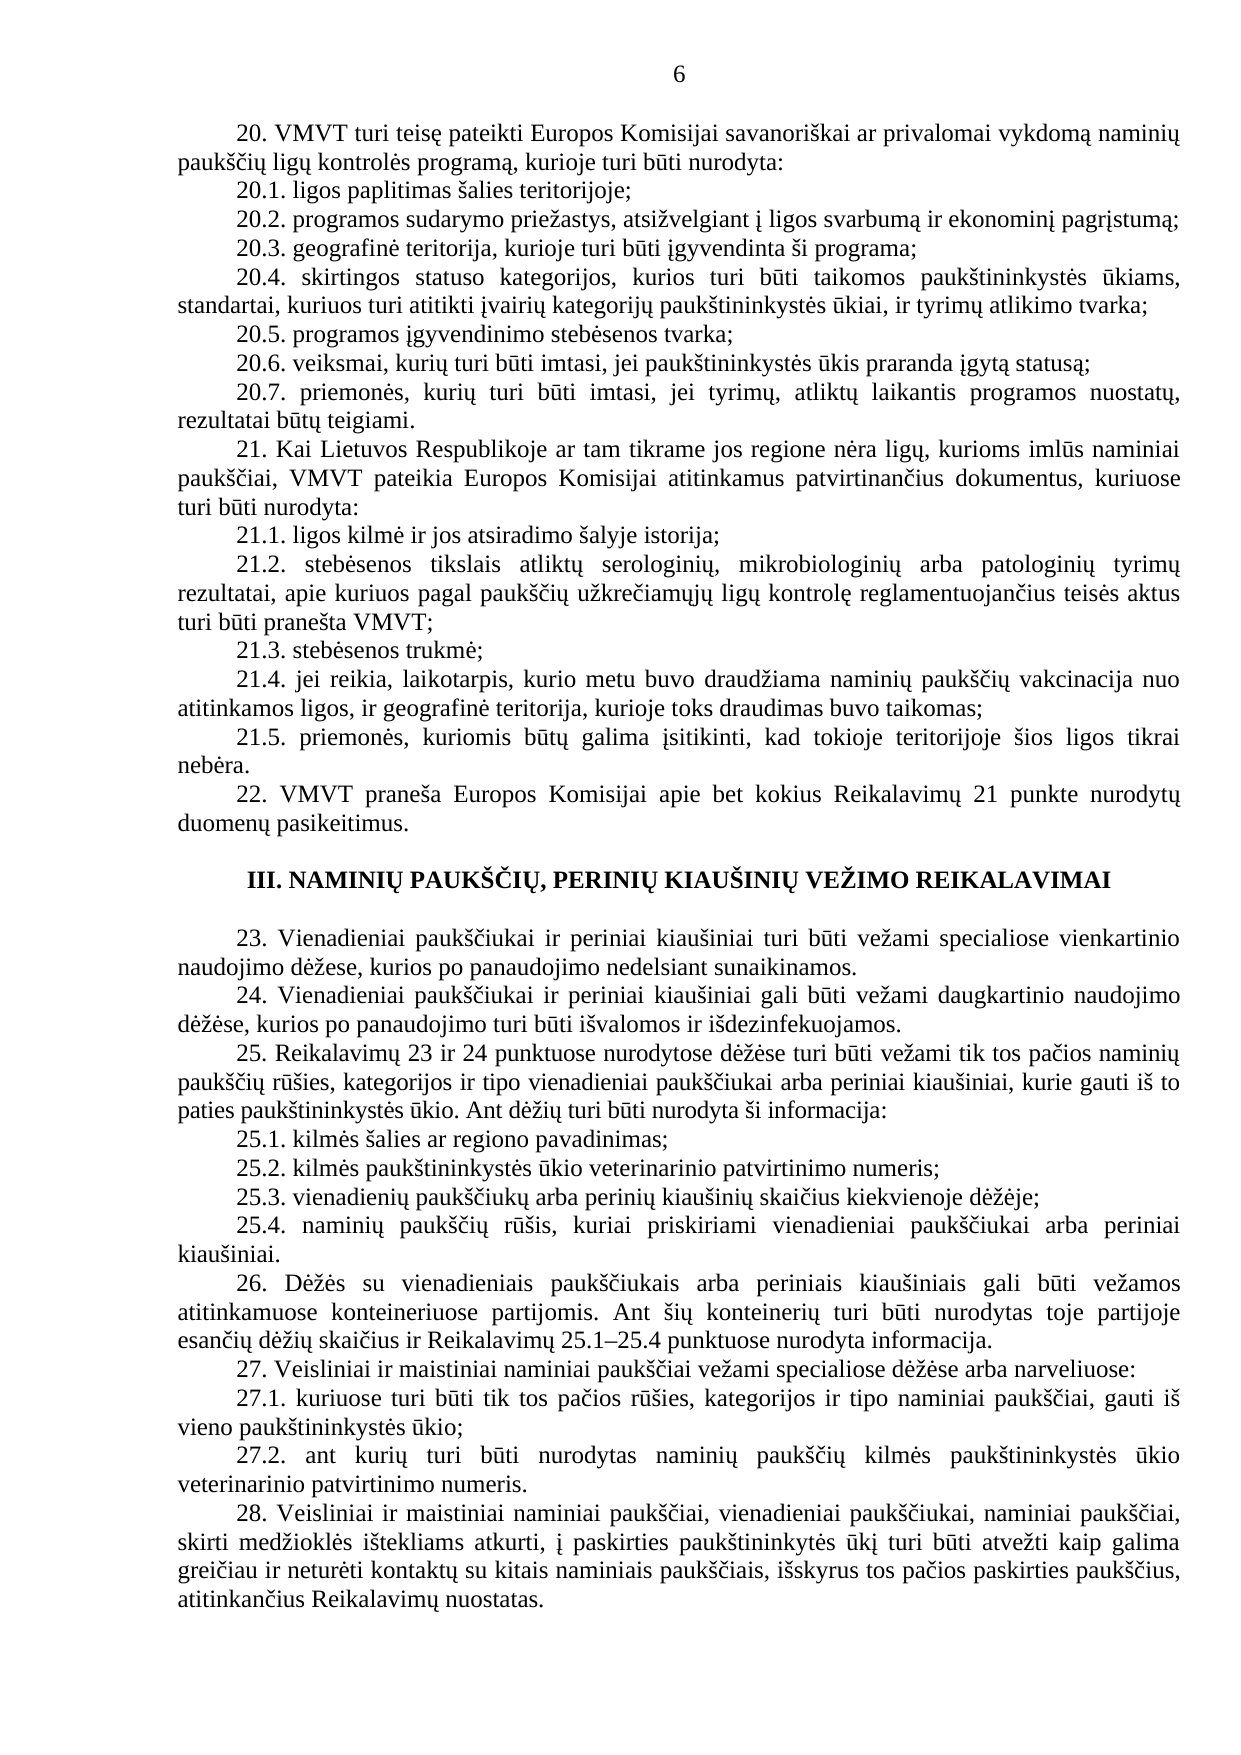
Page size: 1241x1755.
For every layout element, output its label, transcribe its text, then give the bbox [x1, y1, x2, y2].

text 20.1. ligos paplitimas šalies teritorijoje; [177, 176, 1181, 204]
text 26. Dėžės su vienadieniais paukščiukais arba periniais kiaušiniais gali būti vežamos atitinkamuose konteineriuose partijomis. Ant šių konteinerių turi būti nurodytas toje partijoje esančių dėžių skaičius ir Reikalavimų 25.1–25.4 punktuose nurodyta informacija. [177, 1268, 1181, 1354]
text 25.4. naminių paukščių rūšis, kuriai priskiriami vienadieniai paukščiukai arba periniai kiaušiniai. [177, 1211, 1181, 1268]
text 27.2. ant kurių turi būti nurodytas naminių paukščių kilmės paukštininkystės ūkio veterinarinio patvirtinimo numeris. [177, 1441, 1181, 1498]
text 25. Reikalavimų 23 ir 24 punktuose nurodytose dėžėse turi būti vežami tik tos pačios naminių paukščių rūšies, kategorijos ir tipo vienadieniai paukščiukai arba periniai kiaušiniai, kurie gauti iš to paties paukštininkystės ūkio. Ant dėžių turi būti nurodyta ši informacija: [177, 1038, 1181, 1124]
text 20.7. priemonės, kurių turi būti imtasi, jei tyrimų, atliktų laikantis programos nuostatų, rezultatai būtų teigiami. [177, 377, 1181, 434]
text 27.1. kuriuose turi būti tik tos pačios rūšies, kategorijos ir tipo naminiai paukščiai, gauti iš vieno paukštininkystės ūkio; [177, 1383, 1181, 1441]
text 25.2. kilmės paukštininkystės ūkio veterinarinio patvirtinimo numeris; [177, 1153, 1181, 1182]
text 25.1. kilmės šalies ar regiono pavadinimas; [177, 1124, 1181, 1153]
text 27. Veisliniai ir maistiniai naminiai paukščiai vežami specialiose dėžėse arba narveliuose: [177, 1354, 1181, 1383]
text 25.3. vienadienių paukščiukų arba perinių kiaušinių skaičius kiekvienoje dėžėje; [177, 1182, 1181, 1211]
text 23. Vienadieniai paukščiukai ir periniai kiaušiniai turi būti vežami specialiose vienkartinio naudojimo dėžese, kurios po panaudojimo nedelsiant sunaikinamos. [177, 923, 1181, 981]
text 21.1. ligos kilmė ir jos atsiradimo šalyje istorija; [177, 521, 1181, 549]
text 21.2. stebėsenos tikslais atliktų serologinių, mikrobiologinių arba patologinių tyrimų rezultatai, apie kuriuos pagal paukščių užkrečiamųjų ligų kontrolę reglamentuojančius teisės aktus turi būti pranešta VMVT; [177, 549, 1181, 636]
text 22. VMVT praneša Europos Komisijai apie bet kokius Reikalavimų 21 punkte nurodytų duomenų pasikeitimus. [177, 779, 1181, 837]
text 20.2. programos sudarymo priežastys, atsižvelgiant į ligos svarbumą ir ekonominį pagrįstumą; [177, 204, 1181, 233]
text 21.4. jei reikia, laikotarpis, kurio metu buvo draudžiama naminių paukščių vakcinacija nuo atitinkamos ligos, ir geografinė teritorija, kurioje toks draudimas buvo taikomas; [177, 664, 1181, 722]
text 21.5. priemonės, kuriomis būtų galima įsitikinti, kad tokioje teritorijoje šios ligos tikrai nebėra. [177, 722, 1181, 779]
text 28. Veisliniai ir maistiniai naminiai paukščiai, vienadieniai paukščiukai, naminiai paukščiai, skirti medžioklės ištekliams atkurti, į paskirties paukštininkytės ūkį turi būti atvežti kaip galima greičiau ir neturėti kontaktų su kitais naminiais paukščiais, išskyrus tos pačios paskirties paukščius, atitinkančius Reikalavimų nuostatas. [177, 1498, 1181, 1613]
text 20.3. geografinė teritorija, kurioje turi būti įgyvendinta ši programa; [177, 233, 1181, 262]
text 20. VMVT turi teisę pateikti Europos Komisijai savanoriškai ar privalomai vykdomą naminių paukščių ligų kontrolės programą, kurioje turi būti nurodyta: [177, 118, 1181, 176]
text 20.5. programos įgyvendinimo stebėsenos tvarka; [177, 319, 1181, 348]
text 20.4. skirtingos statuso kategorijos, kurios turi būti taikomos paukštininkystės ūkiams, standartai, kuriuos turi atitikti įvairių kategorijų paukštininkystės ūkiai, ir tyrimų atlikimo tvarka; [177, 262, 1181, 319]
text 20.6. veiksmai, kurių turi būti imtasi, jei paukštininkystės ūkis praranda įgytą statusą; [177, 348, 1181, 377]
text 21. Kai Lietuvos Respublikoje ar tam tikrame jos regione nėra ligų, kurioms imlūs naminiai paukščiai, VMVT pateikia Europos Komisijai atitinkamus patvirtinančius dokumentus, kuriuose turi būti nurodyta: [177, 434, 1181, 521]
text III. NAMINIŲ PAUKŠČIŲ, PERINIŲ KIAUŠINIŲ VEŽIMO REIKALAVIMAI [177, 866, 1181, 894]
text 21.3. stebėsenos trukmė; [177, 636, 1181, 664]
text 24. Vienadieniai paukščiukai ir periniai kiaušiniai gali būti vežami daugkartinio naudojimo dėžėse, kurios po panaudojimo turi būti išvalomos ir išdezinfekuojamos. [177, 981, 1181, 1038]
